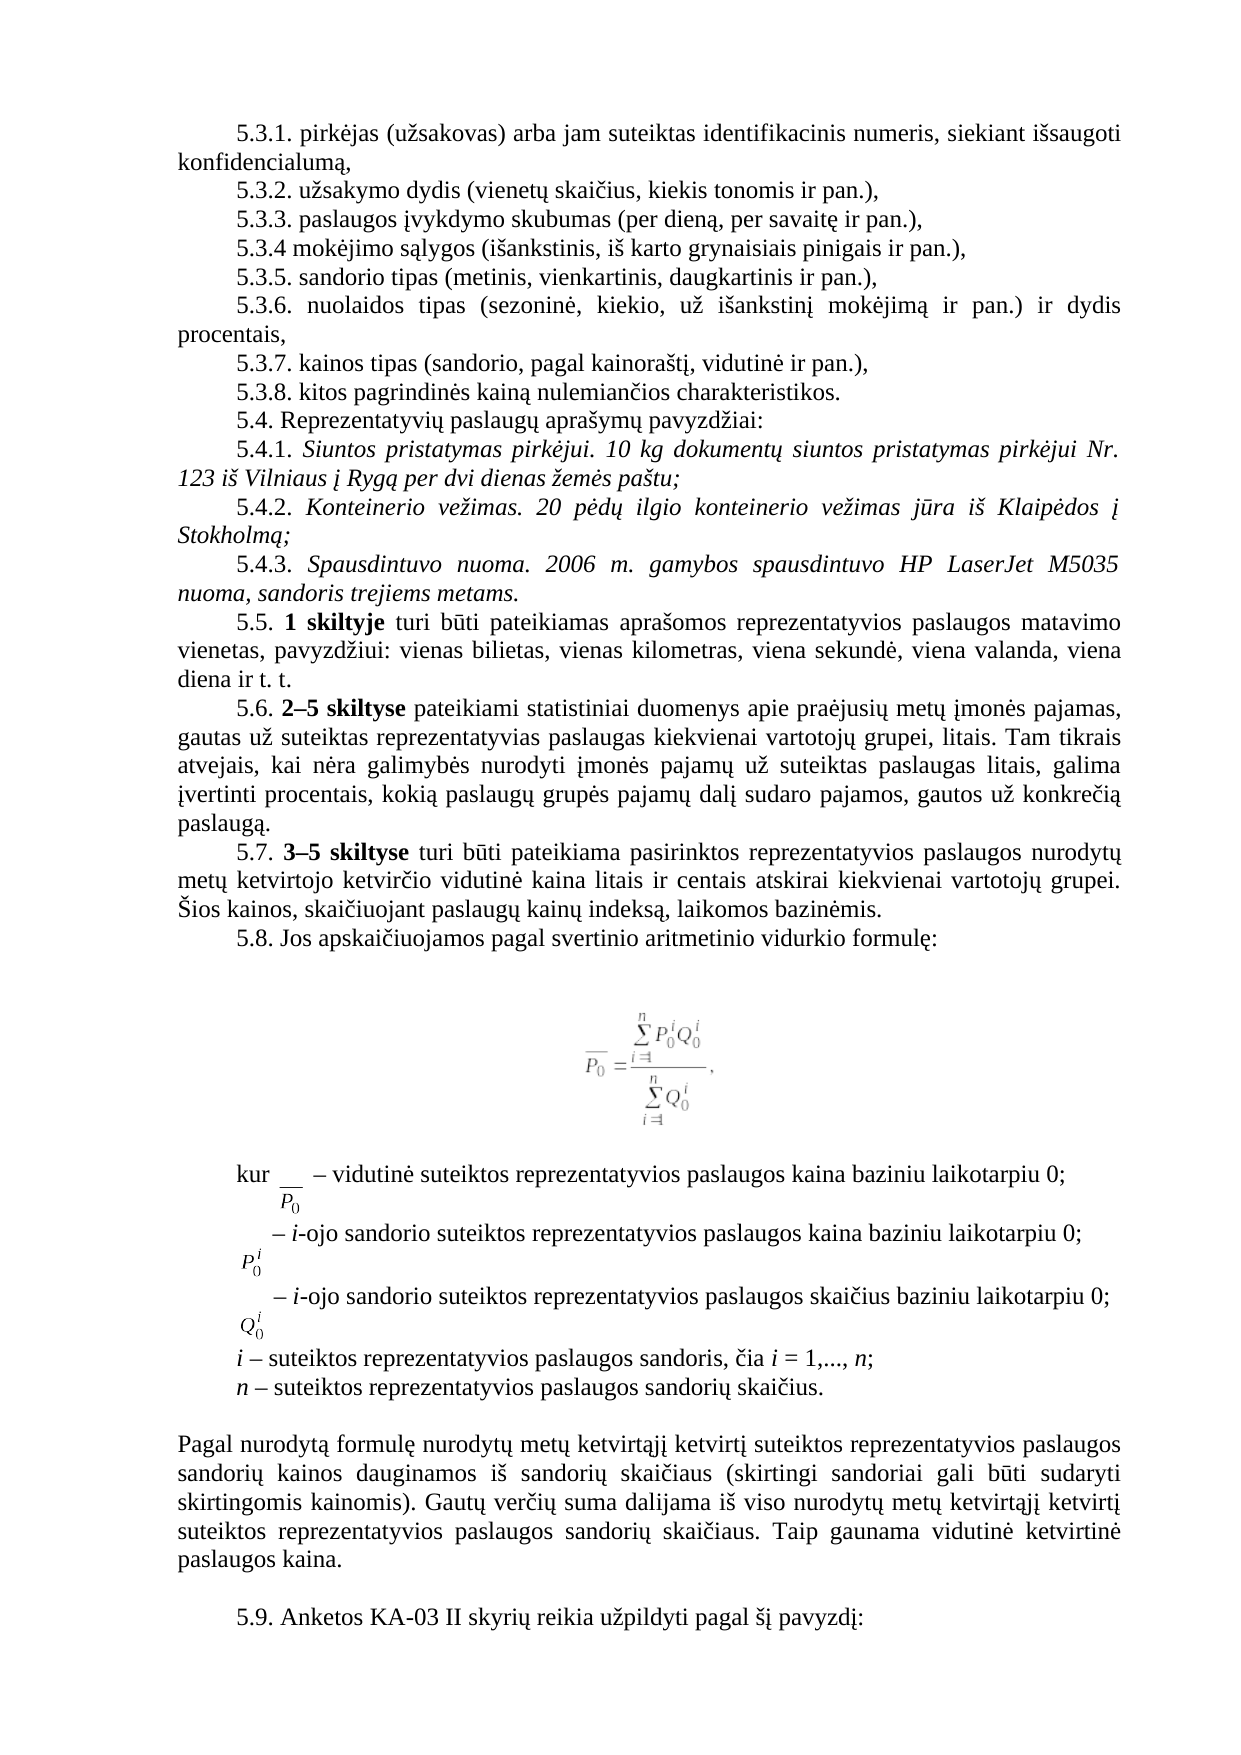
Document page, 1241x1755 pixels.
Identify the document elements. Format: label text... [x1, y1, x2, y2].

text 5.9. Anketos KA-03 II skyrių reikia užpildyti pagal šį pavyzdį: [177, 1602, 1122, 1631]
text 5.3.8. kitos pagrindinės kainą nulemiančios charakteristikos. [177, 377, 1122, 406]
text 5.3.2. užsakymo dydis (vienetų skaičius, kiekis tonomis ir pan.), [177, 176, 1122, 204]
text P0 vid = (SUM(i=1,...,n)[(P0)^i (Q0)^i]) / (SUM(i=1,...,n)[(Q0)^i]), [177, 981, 1122, 1131]
text kur P0 vid – vidutinė suteiktos reprezentatyvios paslaugos kaina baziniu laikotarpiu 0; [177, 1159, 1122, 1218]
text 5.8. Jos apskaičiuojamos pagal svertinio aritmetinio vidurkio formulę: [177, 923, 1122, 952]
text 5.4.2. Konteinerio vežimas. 20 pėdų ilgio konteinerio vežimas jūra iš Klaipėdos į Stokholmą; [177, 492, 1122, 549]
text 5.3.4 mokėjimo sąlygos (išankstinis, iš karto grynaisiais pinigais ir pan.), [177, 233, 1122, 262]
text 5.3.1. pirkėjas (užsakovas) arba jam suteiktas identifikacinis numeris, siekiant išsaugoti konfidencialumą, [177, 118, 1122, 176]
text 5.7. 3–5 skiltyse turi būti pateikiama pasirinktos reprezentatyvios paslaugos nurodytų metų ketvirtojo ketvirčio vidutinė kaina litais ir centais atskirai kiekvienai vartotojų grupei. Šios kainos, skaičiuojant paslaugų kainų indeksą, laikomos bazinėmis. [177, 837, 1122, 923]
text 5.5. 1 skiltyje turi būti pateikiamas aprašomos reprezentatyvios paslaugos matavimo vienetas, pavyzdžiui: vienas bilietas, vienas kilometras, viena sekundė, viena valanda, viena diena ir t. t. [177, 607, 1122, 693]
text 5.3.3. paslaugos įvykdymo skubumas (per dieną, per savaitę ir pan.), [177, 204, 1122, 233]
text 5.3.5. sandorio tipas (metinis, vienkartinis, daugkartinis ir pan.), [177, 262, 1122, 291]
text 5.3.6. nuolaidos tipas (sezoninė, kiekio, už išankstinį mokėjimą ir pan.) ir dydis procentais, [177, 291, 1122, 348]
text 5.3.7. kainos tipas (sandorio, pagal kainoraštį, vidutinė ir pan.), [177, 348, 1122, 377]
text 5.4.3. Spausdintuvo nuoma. 2006 m. gamybos spausdintuvo HP LaserJet M5035 nuoma, sandoris trejiems metams. [177, 549, 1122, 607]
text (Q0)^i – i-ojo sandorio suteiktos reprezentatyvios paslaugos skaičius baziniu laikotarpiu 0; [177, 1281, 1122, 1343]
text 5.4. Reprezentatyvių paslaugų aprašymų pavyzdžiai: [177, 406, 1122, 434]
text 5.4.1. Siuntos pristatymas pirkėjui. 10 kg dokumentų siuntos pristatymas pirkėjui Nr. 123 iš Vilniaus į Rygą per dvi dienas žemės paštu; [177, 434, 1122, 492]
text n – suteiktos reprezentatyvios paslaugos sandorių skaičius. [177, 1372, 1122, 1401]
text i – suteiktos reprezentatyvios paslaugos sandoris, čia i = 1,..., n; [177, 1343, 1122, 1372]
text Pagal nurodytą formulę nurodytų metų ketvirtąjį ketvirtį suteiktos reprezentatyvios paslaugos sandorių kainos dauginamos iš sandorių skaičiaus (skirtingi sandoriai gali būti sudaryti skirtingomis kainomis). Gautų verčių suma dalijama iš viso nurodytų metų ketvirtąjį ketvirtį suteiktos reprezentatyvios paslaugos sandorių skaičiaus. Taip gaunama vidutinė ketvirtinė paslaugos kaina. [177, 1429, 1122, 1573]
text (P0)^i – i-ojo sandorio suteiktos reprezentatyvios paslaugos kaina baziniu laikotarpiu 0; [177, 1218, 1122, 1281]
text 5.6. 2–5 skiltyse pateikiami statistiniai duomenys apie praėjusių metų įmonės pajamas, gautas už suteiktas reprezentatyvias paslaugas kiekvienai vartotojų grupei, litais. Tam tikrais atvejais, kai nėra galimybės nurodyti įmonės pajamų už suteiktas paslaugas litais, galima įvertinti procentais, kokią paslaugų grupės pajamų dalį sudaro pajamos, gautos už konkrečią paslaugą. [177, 693, 1122, 837]
